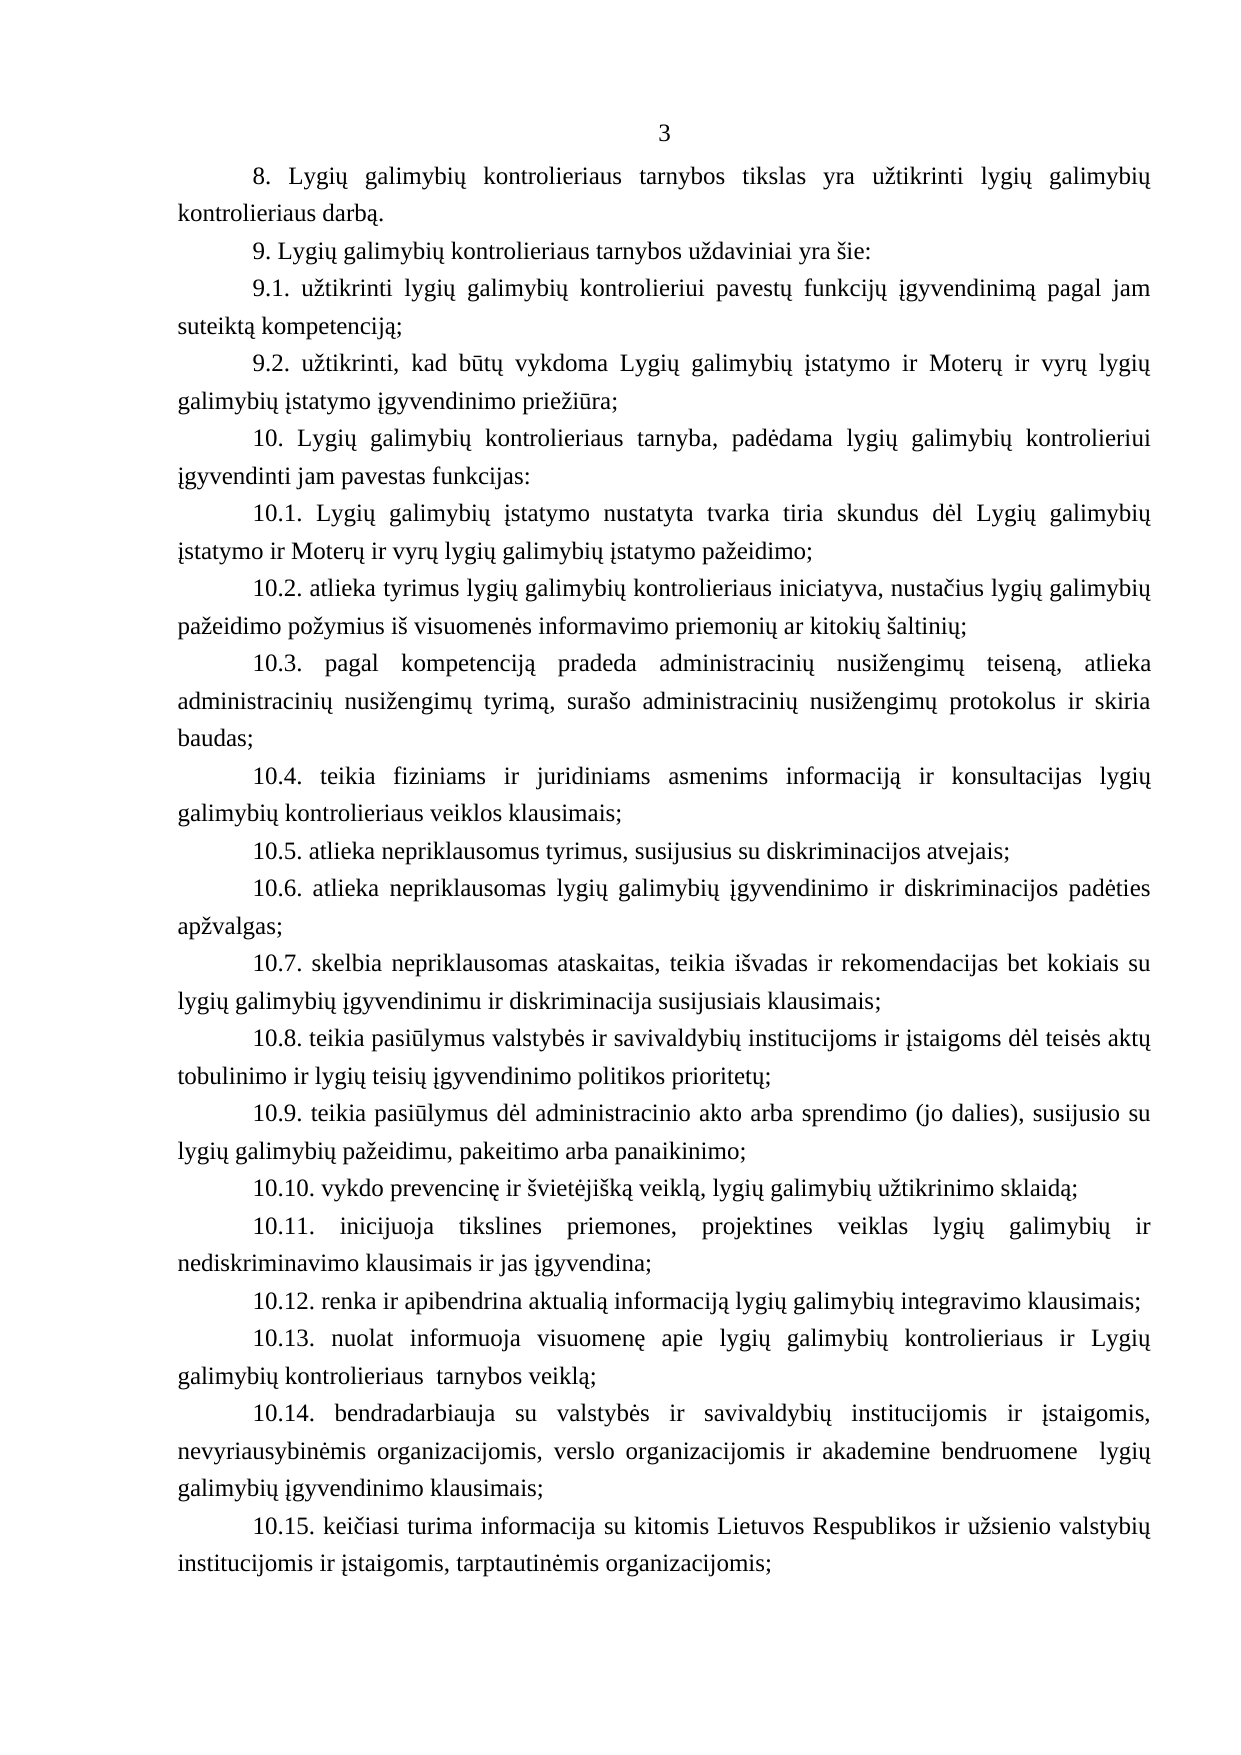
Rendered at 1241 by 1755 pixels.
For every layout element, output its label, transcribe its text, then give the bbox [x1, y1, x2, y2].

text 10.1. Lygių galimybių įstatymo nustatyta tvarka tiria skundus dėl Lygių galimybių įstatymo ir Moterų ir vyrų lygių galimybių įstatymo pažeidimo; [177, 490, 1152, 565]
text 10.3. pagal kompetenciją pradeda administracinių nusižengimų teiseną, atlieka administracinių nusižengimų tyrimą, surašo administracinių nusižengimų protokolus ir skiria baudas; [177, 640, 1152, 752]
text 10.12. renka ir apibendrina aktualią informaciją lygių galimybių integravimo klausimais; [177, 1277, 1152, 1315]
text 9. Lygių galimybių kontrolieriaus tarnybos uždaviniai yra šie: [177, 227, 1152, 265]
text 10.7. skelbia nepriklausomas ataskaitas, teikia išvadas ir rekomendacijas bet kokiais su lygių galimybių įgyvendinimu ir diskriminacija susijusiais klausimais; [177, 940, 1152, 1015]
text 10.5. atlieka nepriklausomus tyrimus, susijusius su diskriminacijos atvejais; [177, 827, 1152, 865]
text 10.9. teikia pasiūlymus dėl administracinio akto arba sprendimo (jo dalies), susijusio su lygių galimybių pažeidimu, pakeitimo arba panaikinimo; [177, 1090, 1152, 1165]
text 10.13. nuolat informuoja visuomenę apie lygių galimybių kontrolieriaus ir Lygių galimybių kontrolieriaus tarnybos veiklą; [177, 1315, 1152, 1390]
text 10.2. atlieka tyrimus lygių galimybių kontrolieriaus iniciatyva, nustačius lygių galimybių pažeidimo požymius iš visuomenės informavimo priemonių ar kitokių šaltinių; [177, 565, 1152, 640]
text 10.10. vykdo prevencinę ir švietėjišką veiklą, lygių galimybių užtikrinimo sklaidą; [177, 1165, 1152, 1202]
text 10.11. inicijuoja tikslines priemones, projektines veiklas lygių galimybių ir nediskriminavimo klausimais ir jas įgyvendina; [177, 1202, 1152, 1277]
text 10.6. atlieka nepriklausomas lygių galimybių įgyvendinimo ir diskriminacijos padėties apžvalgas; [177, 865, 1152, 940]
text 9.1. užtikrinti lygių galimybių kontrolieriui pavestų funkcijų įgyvendinimą pagal jam suteiktą kompetenciją; [177, 265, 1152, 340]
text 9.2. užtikrinti, kad būtų vykdoma Lygių galimybių įstatymo ir Moterų ir vyrų lygių galimybių įstatymo įgyvendinimo priežiūra; [177, 340, 1152, 415]
text 10.8. teikia pasiūlymus valstybės ir savivaldybių institucijoms ir įstaigoms dėl teisės aktų tobulinimo ir lygių teisių įgyvendinimo politikos prioritetų; [177, 1015, 1152, 1090]
text 8. Lygių galimybių kontrolieriaus tarnybos tikslas yra užtikrinti lygių galimybių kontrolieriaus darbą. [177, 152, 1152, 227]
text 10.14. bendradarbiauja su valstybės ir savivaldybių institucijomis ir įstaigomis, nevyriausybinėmis organizacijomis, verslo organizacijomis ir akademine bendruomene lygių galimybių įgyvendinimo klausimais; [177, 1390, 1152, 1502]
text 10. Lygių galimybių kontrolieriaus tarnyba, padėdama lygių galimybių kontrolieriui įgyvendinti jam pavestas funkcijas: [177, 415, 1152, 490]
text 10.15. keičiasi turima informacija su kitomis Lietuvos Respublikos ir užsienio valstybių institucijomis ir įstaigomis, tarptautinėmis organizacijomis; [177, 1502, 1152, 1577]
text 10.4. teikia fiziniams ir juridiniams asmenims informaciją ir konsultacijas lygių galimybių kontrolieriaus veiklos klausimais; [177, 752, 1152, 827]
